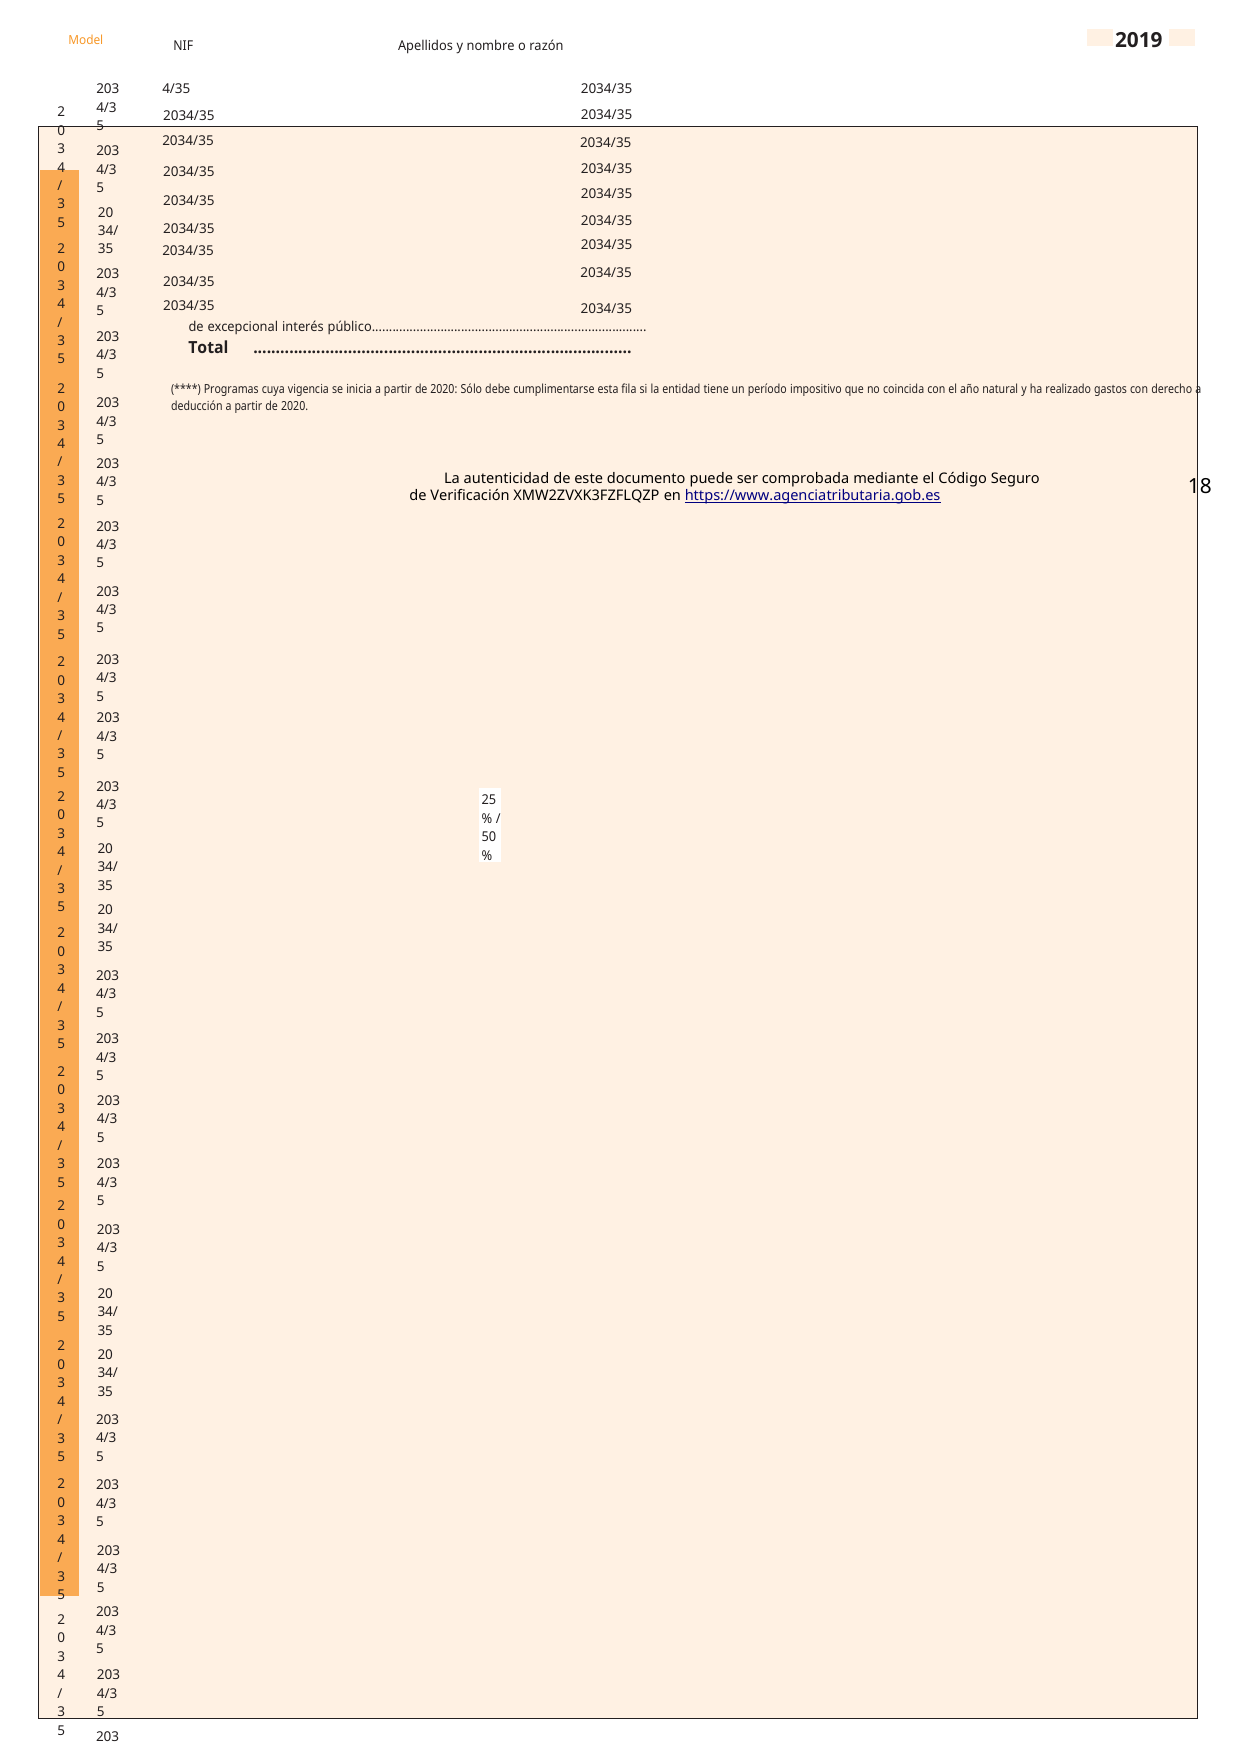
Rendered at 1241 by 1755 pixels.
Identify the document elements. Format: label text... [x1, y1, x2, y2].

text 2034/35 [163, 106, 543, 124]
text 2034/35 [96, 79, 120, 126]
text 2034/35 [1198, 263, 1211, 281]
text 2034/35 [1198, 298, 1211, 317]
text 2034/35 [581, 79, 1211, 98]
text 203 [96, 1727, 120, 1746]
text 2034/35 [581, 105, 1211, 123]
text 4/35 [162, 79, 543, 98]
text 2034/35 [1198, 184, 1211, 202]
text 2034/35 [1198, 211, 1211, 229]
text 2034/35 [1198, 132, 1211, 151]
text 2034/35 [1198, 235, 1211, 253]
text 25% / 50% [481, 790, 501, 862]
text 2034/35 [1198, 159, 1211, 177]
